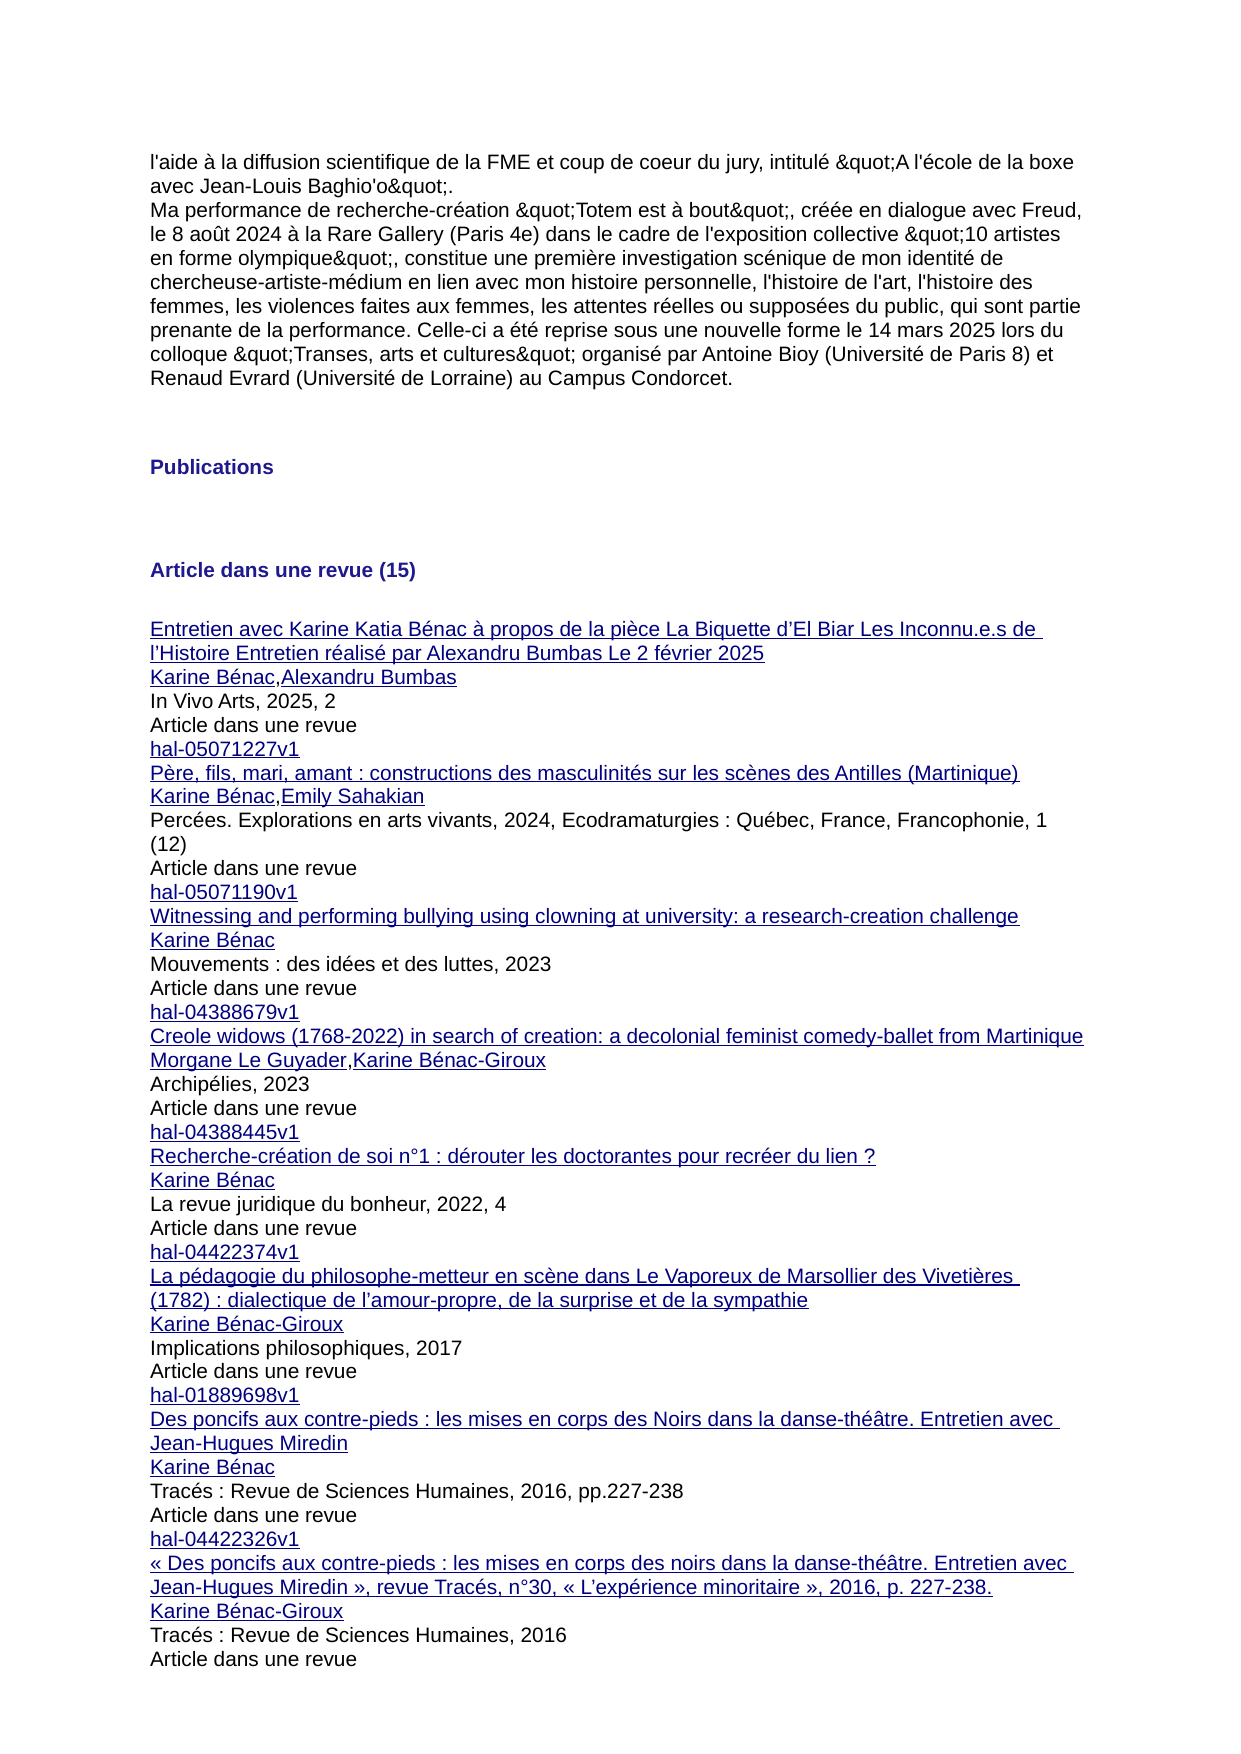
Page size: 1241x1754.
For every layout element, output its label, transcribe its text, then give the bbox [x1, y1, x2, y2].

table_cell « Des poncifs aux contre-pieds : les mises en corps des noirs dans la danse-théâtre. Entretien avec Jean-Hugues Miredin », revue Tracés, n°30, « L’expérience minoritaire », 2016, p. 227-238. Karine Bénac-Giroux Tracés : Revue de Sciences Humaines, 2016 Article dans une revue [150, 1551, 1090, 1671]
table_cell Creole widows (1768-2022) in search of creation: a decolonial feminist comedy-ballet from Martinique Morgane Le Guyader,Karine Bénac-Giroux Archipélies, 2023 Article dans une revue hal-04388445v1 [150, 1024, 1090, 1144]
table_cell Recherche-création de soi n°1 : dérouter les doctorantes pour recréer du lien ? Karine Bénac La revue juridique du bonheur, 2022, 4 Article dans une revue hal-04422374v1 [150, 1144, 1090, 1263]
text Ma performance de recherche-création &quot;Totem est à bout&quot;, créée en dialogue avec Freud, le 8 août 2024 à la Rare Gallery (Paris 4e) dans le cadre de l'exposition collective &quot;10 artistes en forme olympique&quot;, constitue une première investigation scénique de mon identité de chercheuse-artiste-médium en lien avec mon histoire personnelle, l'histoire de l'art, l'histoire des femmes, les violences faites aux femmes, les attentes réelles ou supposées du public, qui sont partie prenante de la performance. Celle-ci a été reprise sous une nouvelle forme le 14 mars 2025 lors du colloque &quot;Transes, arts et cultures&quot; organisé par Antoine Bioy (Université de Paris 8) et Renaud Evrard (Université de Lorraine) au Campus Condorcet. [150, 198, 1090, 389]
table_cell Des poncifs aux contre-pieds : les mises en corps des Noirs dans la danse-théâtre. Entretien avec Jean-Hugues Miredin Karine Bénac Tracés : Revue de Sciences Humaines, 2016, pp.227-238 Article dans une revue hal-04422326v1 [150, 1407, 1090, 1551]
subtitle Article dans une revue (15) [150, 558, 1090, 582]
table_cell La pédagogie du philosophe-metteur en scène dans Le Vaporeux de Marsollier des Vivetières (1782) : dialectique de l’amour-propre, de la surprise et de la sympathie Karine Bénac-Giroux Implications philosophiques, 2017 Article dans une revue hal-01889698v1 [150, 1264, 1090, 1407]
subtitle Publications [150, 455, 1090, 479]
table_header Entretien avec Karine Katia Bénac à propos de la pièce La Biquette d’El Biar Les Inconnu.e.s de l’Histoire Entretien réalisé par Alexandru Bumbas Le 2 février 2025 Karine Bénac,Alexandru Bumbas In Vivo Arts, 2025, 2 Article dans une revue hal-05071227v1 [150, 617, 1090, 760]
table_cell Witnessing and performing bullying using clowning at university: a research-creation challenge Karine Bénac Mouvements : des idées et des luttes, 2023 Article dans une revue hal-04388679v1 [150, 904, 1090, 1024]
table_cell Père, fils, mari, amant : constructions des masculinités sur les scènes des Antilles (Martinique) Karine Bénac,Emily Sahakian Percées. Explorations en arts vivants, 2024, Ecodramaturgies : Québec, France, Francophonie, 1 (12) Article dans une revue hal-05071190v1 [150, 760, 1090, 904]
text l'aide à la diffusion scientifique de la FME et coup de coeur du jury, intitulé &quot;A l'école de la boxe avec Jean-Louis Baghio'o&quot;. [150, 150, 1090, 198]
